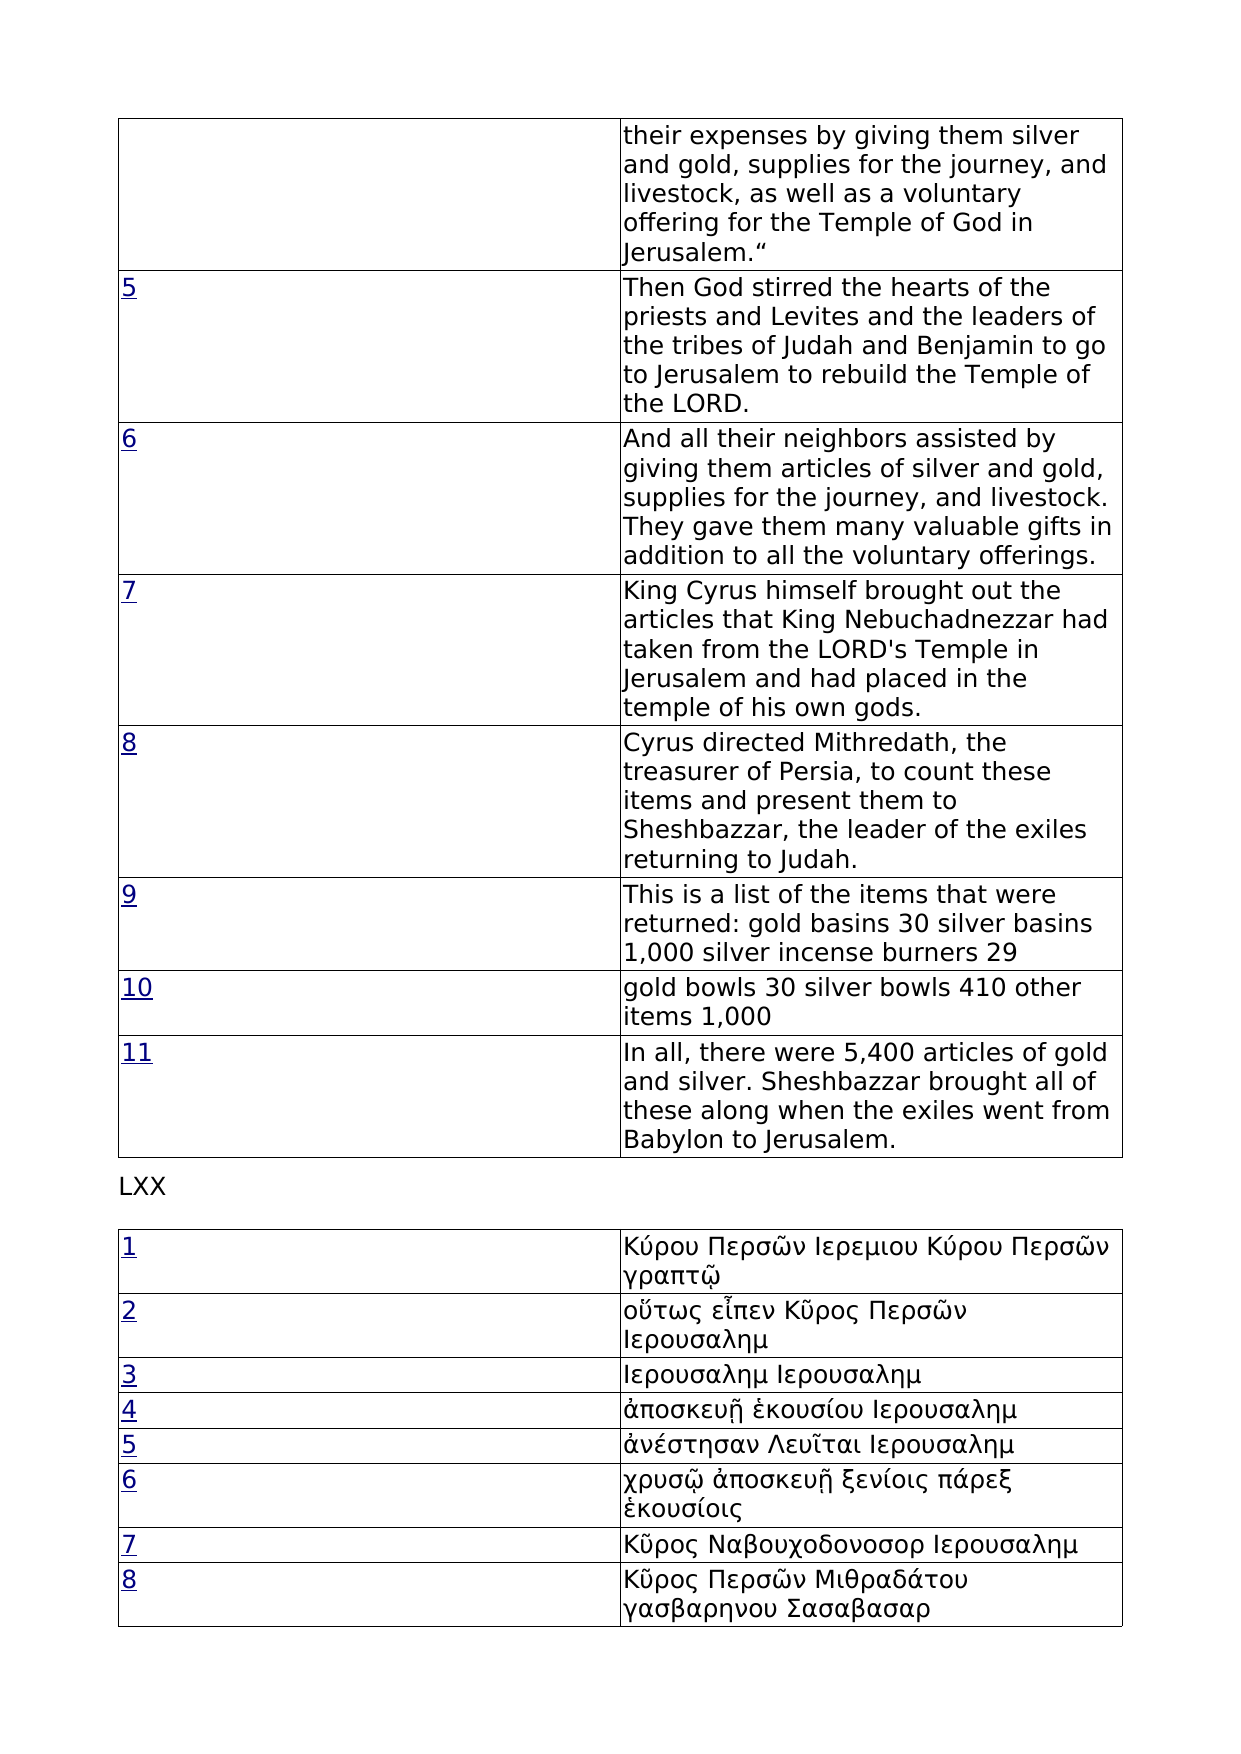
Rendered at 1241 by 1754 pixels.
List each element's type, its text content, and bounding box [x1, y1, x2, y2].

table_cell This is a list of the items that were returned: gold basins 30 silver basins 1,000 silver incense burners 29 [621, 878, 1122, 970]
table_cell [119, 119, 620, 270]
table_cell 10 [119, 971, 620, 1035]
table_cell 9 [119, 878, 620, 970]
table_cell 11 [119, 1036, 620, 1157]
text LXX [118, 1172, 1122, 1201]
table_cell 3 [119, 1358, 620, 1392]
table_cell 6 [119, 1464, 620, 1527]
table_cell ἀνέστησαν Λευῖται Ιερουσαλημ [621, 1429, 1122, 1462]
table_cell 4 [119, 1393, 620, 1427]
table_cell Cyrus directed Mithredath, the treasurer of Persia, to count these items and present them to Sheshbazzar, the leader of the exiles returning to Judah. [621, 726, 1122, 877]
table_cell 8 [119, 1563, 620, 1626]
table_cell οὕτως εἶπεν Κῦρος Περσῶν Ιερουσαλημ [621, 1294, 1122, 1357]
table_header Κύρου Περσῶν Ιερεμιου Κύρου Περσῶν γραπτῷ [621, 1230, 1122, 1293]
table_cell In all, there were 5,400 articles of gold and silver. Sheshbazzar brought all of these along when the exiles went from Babylon to Jerusalem. [621, 1036, 1122, 1157]
table_cell 7 [119, 1528, 620, 1562]
table_cell 5 [119, 271, 620, 422]
table_cell χρυσῷ ἀποσκευῇ ξενίοις πάρεξ ἑκουσίοις [621, 1464, 1122, 1527]
table_cell 6 [119, 423, 620, 573]
table_cell Κῦρος Ναβουχοδονοσορ Ιερουσαλημ [621, 1528, 1122, 1562]
table_cell And all their neighbors assisted by giving them articles of silver and gold, supplies for the journey, and livestock. They gave them many valuable gifts in addition to all the voluntary offerings. [621, 423, 1122, 573]
table_cell Ιερουσαλημ Ιερουσαλημ [621, 1358, 1122, 1392]
table_cell 7 [119, 575, 620, 725]
table_cell 2 [119, 1294, 620, 1357]
table_cell gold bowls 30 silver bowls 410 other items 1,000 [621, 971, 1122, 1035]
table_cell Κῦρος Περσῶν Μιθραδάτου γασβαρηνου Σασαβασαρ [621, 1563, 1122, 1626]
table_cell Then God stirred the hearts of the priests and Levites and the leaders of the tribes of Judah and Benjamin to go to Jerusalem to rebuild the Temple of the LORD. [621, 271, 1122, 422]
table_cell 5 [119, 1429, 620, 1462]
table_header 1 [119, 1230, 620, 1293]
table_cell 8 [119, 726, 620, 877]
table_cell ἀποσκευῇ ἑκουσίου Ιερουσαλημ [621, 1393, 1122, 1427]
table_cell their expenses by giving them silver and gold, supplies for the journey, and livestock, as well as a voluntary offering for the Temple of God in Jerusalem.“ [621, 119, 1122, 270]
table_cell King Cyrus himself brought out the articles that King Nebuchadnezzar had taken from the LORD's Temple in Jerusalem and had placed in the temple of his own gods. [621, 575, 1122, 725]
